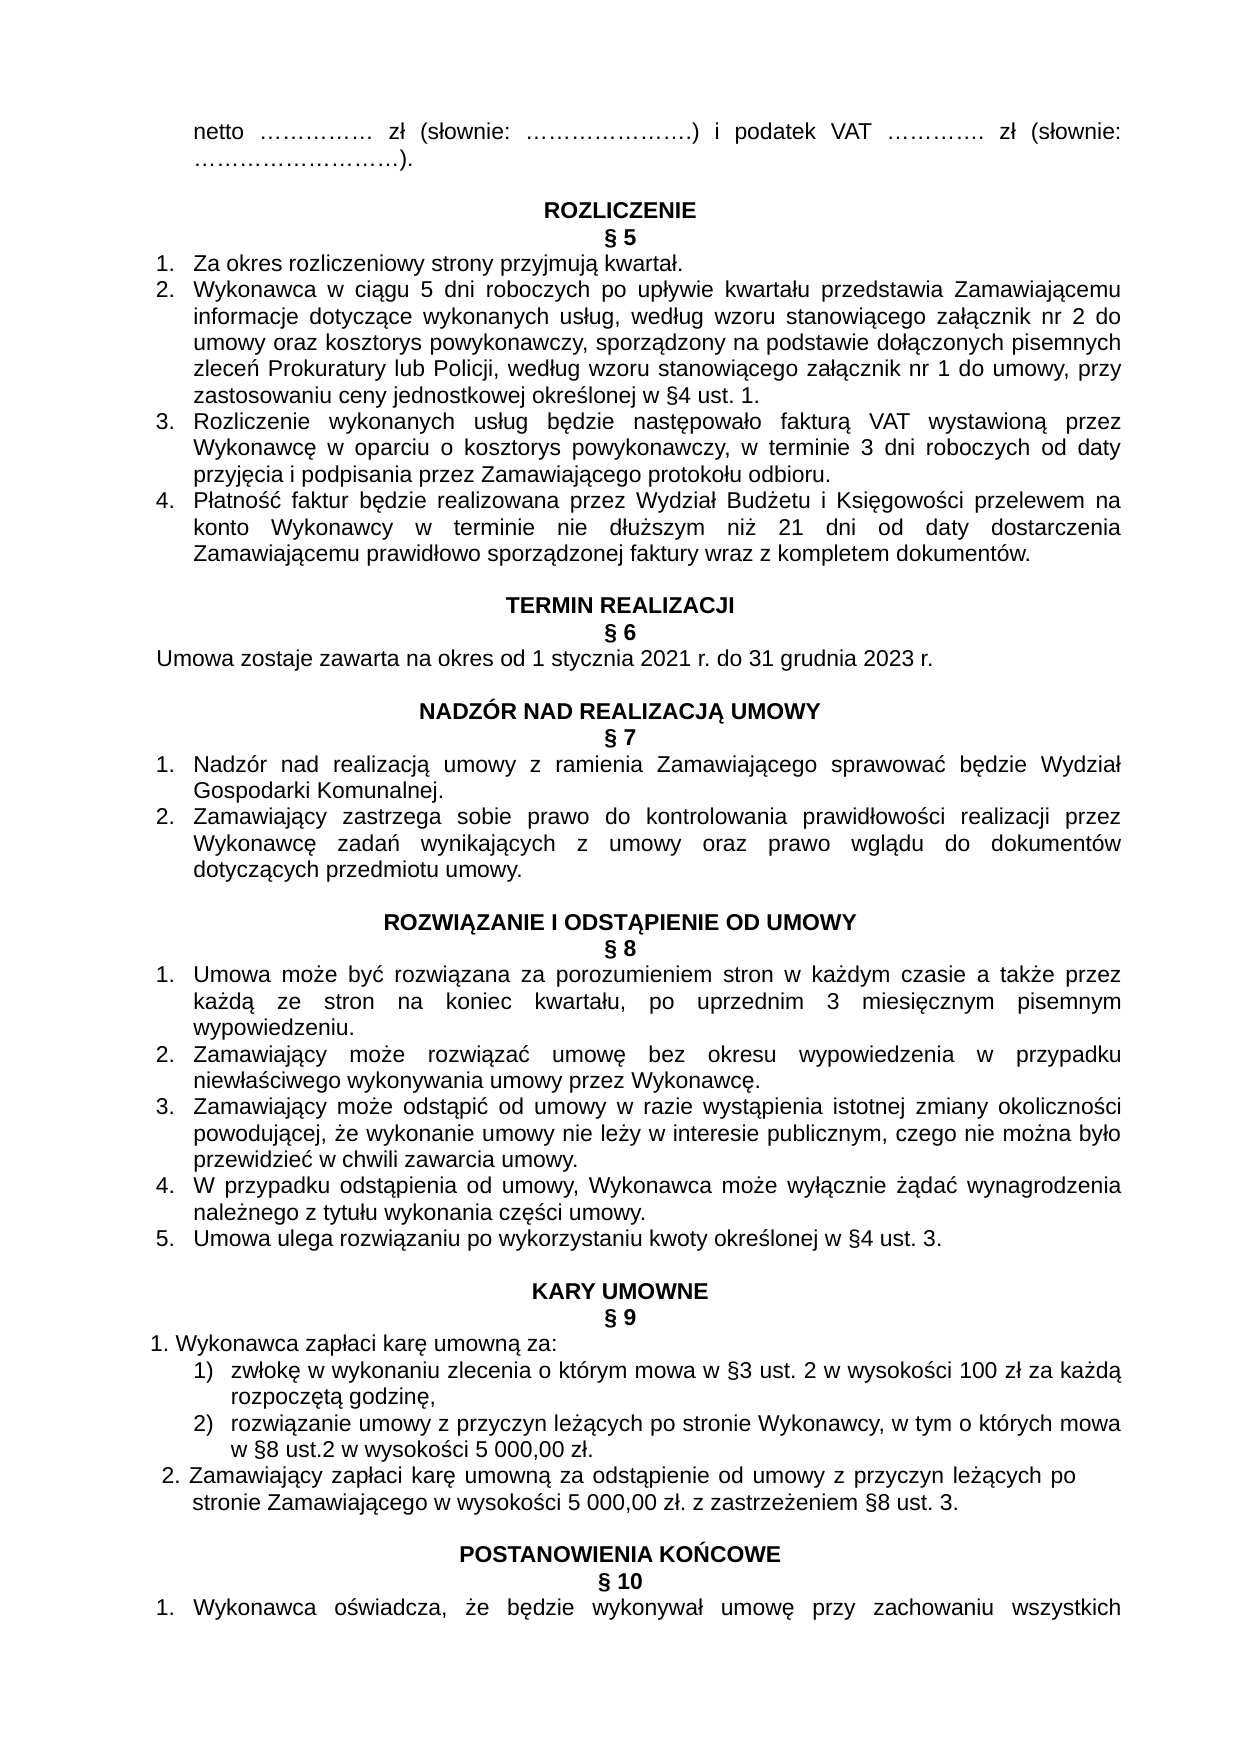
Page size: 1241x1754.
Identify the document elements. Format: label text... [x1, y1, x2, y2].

list § 6 [118, 619, 1122, 645]
list § 9 [118, 1304, 1122, 1330]
text § 10 [118, 1568, 1122, 1594]
list TERMIN REALIZACJI [118, 592, 1122, 619]
list rozwiązanie umowy z przyczyn leżących po stronie Wykonawcy, w tym o których mowa w §8 ust.2 w wysokości 5 000,00 zł. [193, 1409, 1122, 1462]
list NADZÓR NAD REALIZACJĄ UMOWY [118, 698, 1122, 724]
text 2. Zamawiający zapłaci karę umowną za odstąpienie od umowy z przyczyn leżących po stronie Zamawiającego w wysokości 5 000,00 zł. z zastrzeżeniem §8 ust. 3. [118, 1462, 1122, 1515]
list Zamawiający zastrzega sobie prawo do kontrolowania prawidłowości realizacji przez Wykonawcę zadań wynikających z umowy oraz prawo wglądu do dokumentów dotyczących przedmiotu umowy. [156, 803, 1122, 882]
list Zamawiający może rozwiązać umowę bez okresu wypowiedzenia w przypadku niewłaściwego wykonywania umowy przez Wykonawcę. [156, 1041, 1122, 1093]
list § 8 [118, 935, 1122, 961]
list Nadzór nad realizacją umowy z ramienia Zamawiającego sprawować będzie Wydział Gospodarki Komunalnej. [156, 751, 1122, 803]
list zwłokę w wykonaniu zlecenia o którym mowa w §3 ust. 2 w wysokości 100 zł za każdą rozpoczętą godzinę, [193, 1357, 1122, 1409]
list Wykonawca oświadcza, że będzie wykonywał umowę przy zachowaniu wszystkich [156, 1594, 1122, 1620]
list Wykonawca w ciągu 5 dni roboczych po upływie kwartału przedstawia Zamawiającemu informacje dotyczące wykonanych usług, według wzoru stanowiącego załącznik nr 2 do umowy oraz kosztorys powykonawczy, sporządzony na podstawie dołączonych pisemnych zleceń Prokuratury lub Policji, według wzoru stanowiącego załącznik nr 1 do umowy, przy zastosowaniu ceny jednostkowej określonej w §4 ust. 1. [156, 276, 1122, 408]
list Płatność faktur będzie realizowana przez Wydział Budżetu i Księgowości przelewem na konto Wykonawcy w terminie nie dłuższym niż 21 dni od daty dostarczenia Zamawiającemu prawidłowo sporządzonej faktury wraz z kompletem dokumentów. [156, 487, 1122, 566]
list Rozliczenie wykonanych usług będzie następowało fakturą VAT wystawioną przez Wykonawcę w oparciu o kosztorys powykonawczy, w terminie 3 dni roboczych od daty przyjęcia i podpisania przez Zamawiającego protokołu odbioru. [156, 408, 1122, 487]
list W przypadku odstąpienia od umowy, Wykonawca może wyłącznie żądać wynagrodzenia należnego z tytułu wykonania części umowy. [156, 1172, 1122, 1225]
text ROZLICZENIE [118, 197, 1122, 223]
list POSTANOWIENIA KOŃCOWE [118, 1541, 1122, 1568]
list Umowa zostaje zawarta na okres od 1 stycznia 2021 r. do 31 grudnia 2023 r. [118, 645, 1122, 672]
list 1. Wykonawca zapłaci karę umowną za: [118, 1330, 1122, 1357]
list Umowa ulega rozwiązaniu po wykorzystaniu kwoty określonej w §4 ust. 3. [156, 1225, 1122, 1251]
list Zamawiający może odstąpić od umowy w razie wystąpienia istotnej zmiany okoliczności powodującej, że wykonanie umowy nie leży w interesie publicznym, czego nie można było przewidzieć w chwili zawarcia umowy. [156, 1093, 1122, 1172]
list netto …………… zł (słownie: ………………….) i podatek VAT …………. zł (słownie:………………………). [156, 118, 1122, 171]
list ROZWIĄZANIE I ODSTĄPIENIE OD UMOWY [118, 909, 1122, 935]
list § 5 [118, 223, 1122, 250]
list Umowa może być rozwiązana za porozumieniem stron w każdym czasie a także przez każdą ze stron na koniec kwartału, po uprzednim 3 miesięcznym pisemnym wypowiedzeniu. [156, 961, 1122, 1041]
text KARY UMOWNE [118, 1278, 1122, 1304]
list § 7 [118, 724, 1122, 751]
list Za okres rozliczeniowy strony przyjmują kwartał. [156, 250, 1122, 276]
